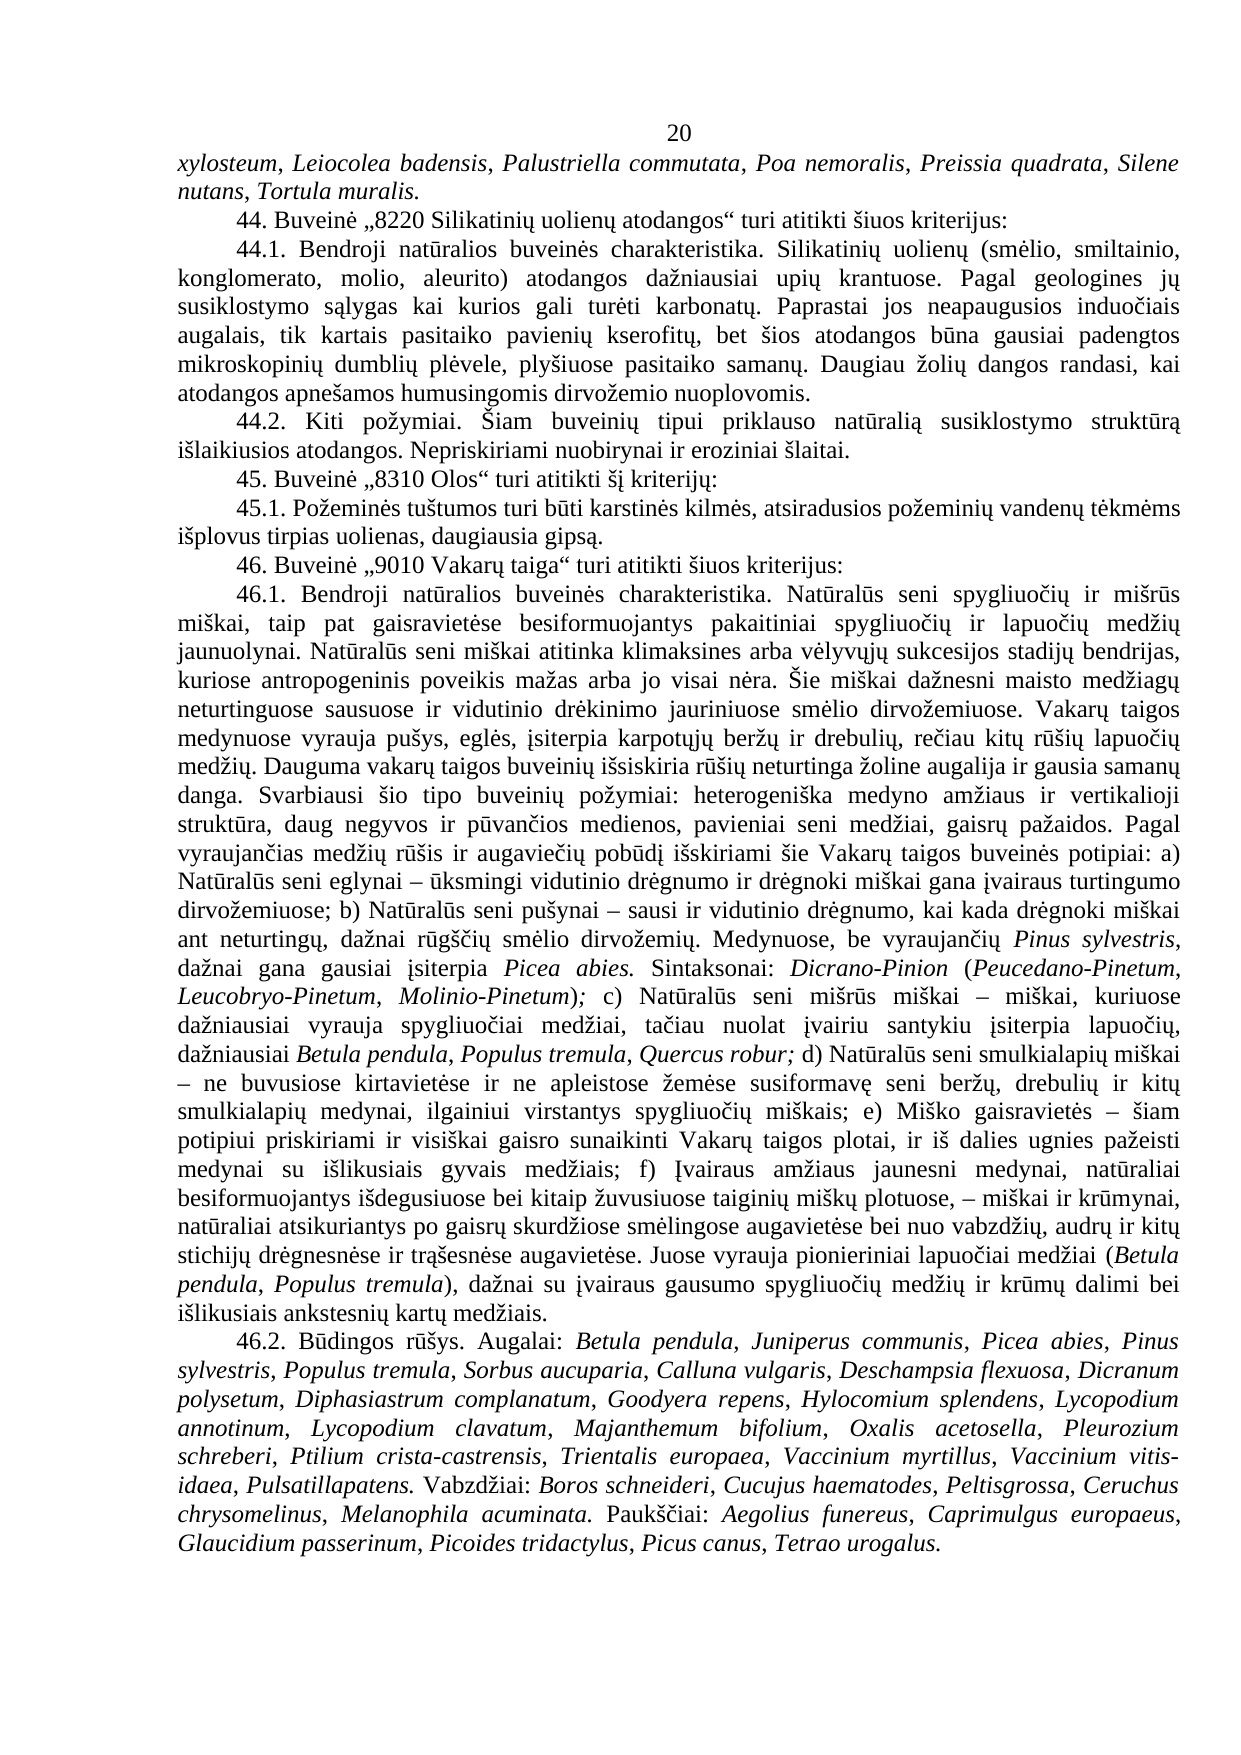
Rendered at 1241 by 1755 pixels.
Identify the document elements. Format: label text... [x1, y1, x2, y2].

text 44.2. Kiti požymiai. Šiam buveinių tipui priklauso natūralią susiklostymo struktūrą išlaikiusios atodangos. Nepriskiriami nuobirynai ir eroziniai šlaitai. [177, 406, 1181, 464]
text 44. Buveinė „8220 Silikatinių uolienų atodangos“ turi atitikti šiuos kriterijus: [177, 205, 1181, 234]
text xylosteum, Leiocolea badensis, Palustriella commutata, Poa nemoralis, Preissia quadrata, Silene nutans, Tortula muralis. [177, 148, 1181, 205]
text 46.2. Būdingos rūšys. Augalai: Betula pendula, Juniperus communis, Picea abies, Pinus sylvestris, Populus tremula, Sorbus aucuparia, Calluna vulgaris, Deschampsia flexuosa, Dicranum polysetum, Diphasiastrum complanatum, Goodyera repens, Hylocomium splendens, Lycopodium annotinum, Lycopodium clavatum, Majanthemum bifolium, Oxalis acetosella, Pleurozium schreberi, Ptilium crista-castrensis, Trientalis europaea, Vaccinium myrtillus, Vaccinium vitis-idaea, Pulsatillapatens. Vabzdžiai: Boros schneideri, Cucujus haematodes, Peltisgrossa, Ceruchus chrysomelinus, Melanophila acuminata. Paukščiai: Aegolius funereus, Caprimulgus europaeus, Glaucidium passerinum, Picoides tridactylus, Picus canus, Tetrao urogalus. [177, 1326, 1181, 1556]
text 45.1. Požeminės tuštumos turi būti karstinės kilmės, atsiradusios požeminių vandenų tėkmėms išplovus tirpias uolienas, daugiausia gipsą. [177, 493, 1181, 550]
text 44.1. Bendroji natūralios buveinės charakteristika. Silikatinių uolienų (smėlio, smiltainio, konglomerato, molio, aleurito) atodangos dažniausiai upių krantuose. Pagal geologines jų susiklostymo sąlygas kai kurios gali turėti karbonatų. Paprastai jos neapaugusios induočiais augalais, tik kartais pasitaiko pavienių kserofitų, bet šios atodangos būna gausiai padengtos mikroskopinių dumblių plėvele, plyšiuose pasitaiko samanų. Daugiau žolių dangos randasi, kai atodangos apnešamos humusingomis dirvožemio nuoplovomis. [177, 234, 1181, 406]
text 45. Buveinė „8310 Olos“ turi atitikti šį kriterijų: [177, 464, 1181, 493]
text 46. Buveinė „9010 Vakarų taiga“ turi atitikti šiuos kriterijus: [177, 550, 1181, 579]
text 46.1. Bendroji natūralios buveinės charakteristika. Natūralūs seni spygliuočių ir mišrūs miškai, taip pat gaisravietėse besiformuojantys pakaitiniai spygliuočių ir lapuočių medžių jaunuolynai. Natūralūs seni miškai atitinka klimaksines arba vėlyvųjų sukcesijos stadijų bendrijas, kuriose antropogeninis poveikis mažas arba jo visai nėra. Šie miškai dažnesni maisto medžiagų neturtinguose sausuose ir vidutinio drėkinimo jauriniuose smėlio dirvožemiuose. Vakarų taigos medynuose vyrauja pušys, eglės, įsiterpia karpotųjų beržų ir drebulių, rečiau kitų rūšių lapuočių medžių. Dauguma vakarų taigos buveinių išsiskiria rūšių neturtinga žoline augalija ir gausia samanų danga. Svarbiausi šio tipo buveinių požymiai: heterogeniška medyno amžiaus ir vertikalioji struktūra, daug negyvos ir pūvančios medienos, pavieniai seni medžiai, gaisrų pažaidos. Pagal vyraujančias medžių rūšis ir augaviečių pobūdį išskiriami šie Vakarų taigos buveinės potipiai: a) Natūralūs seni eglynai – ūksmingi vidutinio drėgnumo ir drėgnoki miškai gana įvairaus turtingumo dirvožemiuose; b) Natūralūs seni pušynai – sausi ir vidutinio drėgnumo, kai kada drėgnoki miškai ant neturtingų, dažnai rūgščių smėlio dirvožemių. Medynuose, be vyraujančių Pinus sylvestris, dažnai gana gausiai įsiterpia Picea abies. Sintaksonai: Dicrano-Pinion (Peucedano-Pinetum, Leucobryo-Pinetum, Molinio-Pinetum); c) Natūralūs seni mišrūs miškai – miškai, kuriuose dažniausiai vyrauja spygliuočiai medžiai, tačiau nuolat įvairiu santykiu įsiterpia lapuočių, dažniausiai Betula pendula, Populus tremula, Quercus robur; d) Natūralūs seni smulkialapių miškai – ne buvusiose kirtavietėse ir ne apleistose žemėse susiformavę seni beržų, drebulių ir kitų smulkialapių medynai, ilgainiui virstantys spygliuočių miškais; e) Miško gaisravietės – šiam potipiui priskiriami ir visiškai gaisro sunaikinti Vakarų taigos plotai, ir iš dalies ugnies pažeisti medynai su išlikusiais gyvais medžiais; f) Įvairaus amžiaus jaunesni medynai, natūraliai besiformuojantys išdegusiuose bei kitaip žuvusiuose taiginių miškų plotuose, – miškai ir krūmynai, natūraliai atsikuriantys po gaisrų skurdžiose smėlingose augavietėse bei nuo vabzdžių, audrų ir kitų stichijų drėgnesnėse ir trąšesnėse augavietėse. Juose vyrauja pionieriniai lapuočiai medžiai (Betula pendula, Populus tremula), dažnai su įvairaus gausumo spygliuočių medžių ir krūmų dalimi bei išlikusiais ankstesnių kartų medžiais. [177, 579, 1181, 1326]
